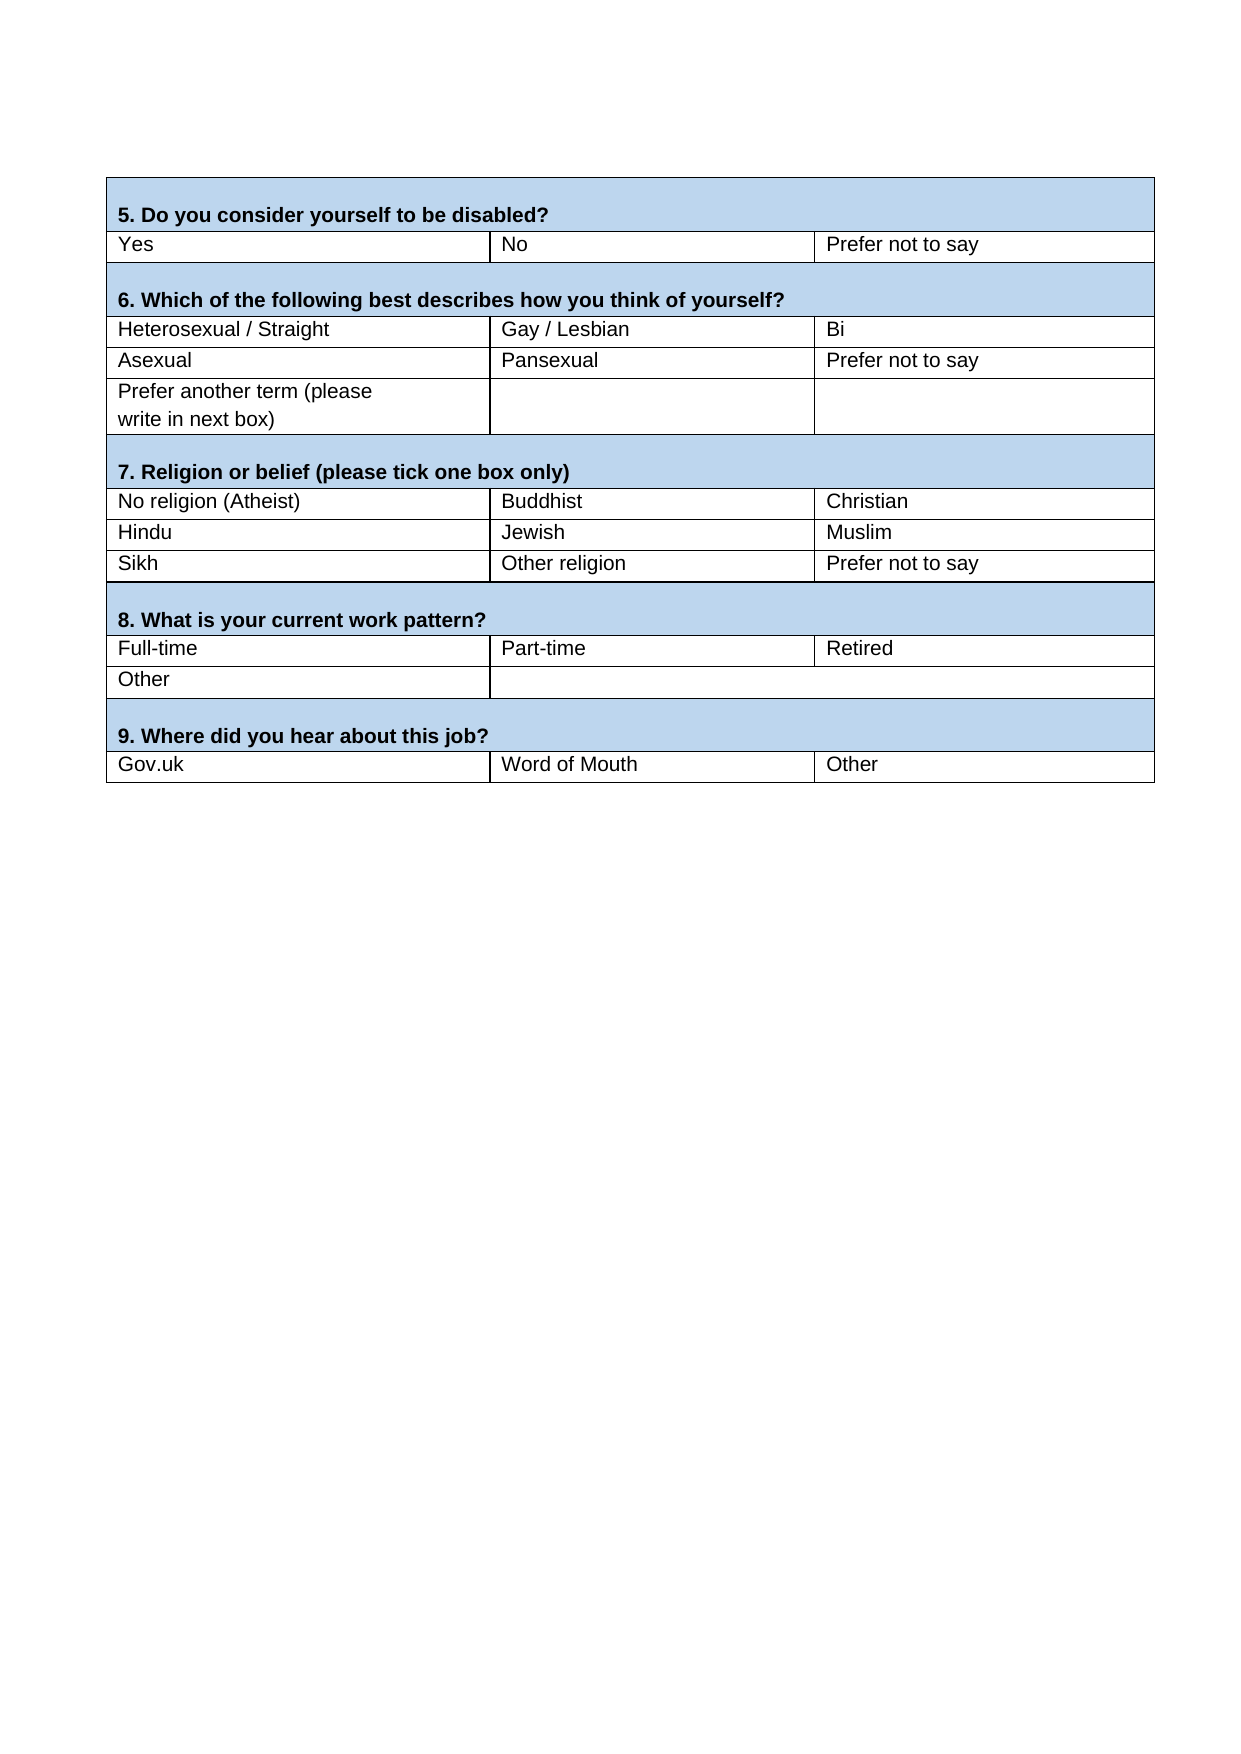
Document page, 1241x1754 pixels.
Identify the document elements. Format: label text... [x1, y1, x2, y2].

table_cell [431, 636, 489, 666]
table_cell Other religion [491, 551, 770, 581]
table_cell Pansexual [491, 348, 770, 378]
table_cell No religion (Atheist) [107, 489, 431, 519]
table_cell [1095, 317, 1154, 347]
table_cell [431, 317, 489, 347]
table_cell [1095, 520, 1154, 550]
table_cell 8. What is your current work pattern? [107, 583, 1154, 635]
table_cell Hindu [107, 520, 431, 550]
table_cell Prefer not to say [815, 232, 1095, 262]
table_cell Prefer another term (please write in next box) [107, 379, 431, 434]
table_cell Part-time [491, 636, 770, 666]
table_cell 9. Where did you hear about this job? [107, 699, 1154, 751]
table_cell [1095, 636, 1154, 666]
table_cell [431, 667, 489, 697]
table_cell Prefer not to say [815, 551, 1095, 581]
table_cell [431, 752, 489, 782]
table_cell 7. Religion or belief (please tick one box only) [107, 435, 1154, 488]
table_cell Muslim [815, 520, 1095, 550]
table_cell [770, 636, 814, 666]
table_cell [431, 232, 489, 262]
table_cell [431, 520, 489, 550]
table_cell [770, 752, 814, 782]
table_cell Gay / Lesbian [491, 317, 770, 347]
table_cell Bi [815, 317, 1095, 347]
table_cell [491, 379, 770, 434]
table_cell Other [107, 667, 431, 697]
table_cell Yes [107, 232, 431, 262]
table_cell Heterosexual / Straight [107, 317, 431, 347]
table_cell [770, 489, 814, 519]
table_cell 6. Which of the following best describes how you think of yourself? [107, 263, 1154, 316]
table_cell [770, 317, 814, 347]
table_cell [770, 348, 814, 378]
table_cell [431, 348, 489, 378]
table_cell [1095, 232, 1154, 262]
table_cell [1095, 551, 1154, 581]
table_cell [431, 379, 489, 434]
table_cell Sikh [107, 551, 431, 581]
table_cell 5. Do you consider yourself to be disabled? [107, 178, 1154, 231]
table_cell [1095, 752, 1154, 782]
table_cell Christian [815, 489, 1095, 519]
table_cell [431, 551, 489, 581]
table_cell Gov.uk [107, 752, 431, 782]
table_cell No [491, 232, 770, 262]
table_cell Jewish [491, 520, 770, 550]
table_cell [1095, 489, 1154, 519]
table_cell Buddhist [491, 489, 770, 519]
table_cell [431, 489, 489, 519]
table_cell [1095, 348, 1154, 378]
table_cell Word of Mouth [491, 752, 770, 782]
table_cell Retired [815, 636, 1095, 666]
table_cell [491, 667, 1154, 697]
table_cell [770, 232, 814, 262]
table_cell Other [815, 752, 1095, 782]
table_cell [815, 379, 1154, 434]
table_cell [770, 379, 814, 434]
table_cell Prefer not to say [815, 348, 1095, 378]
table_cell [770, 520, 814, 550]
table_cell [770, 551, 814, 581]
table_cell Full-time [107, 636, 431, 666]
table_cell Asexual [107, 348, 431, 378]
